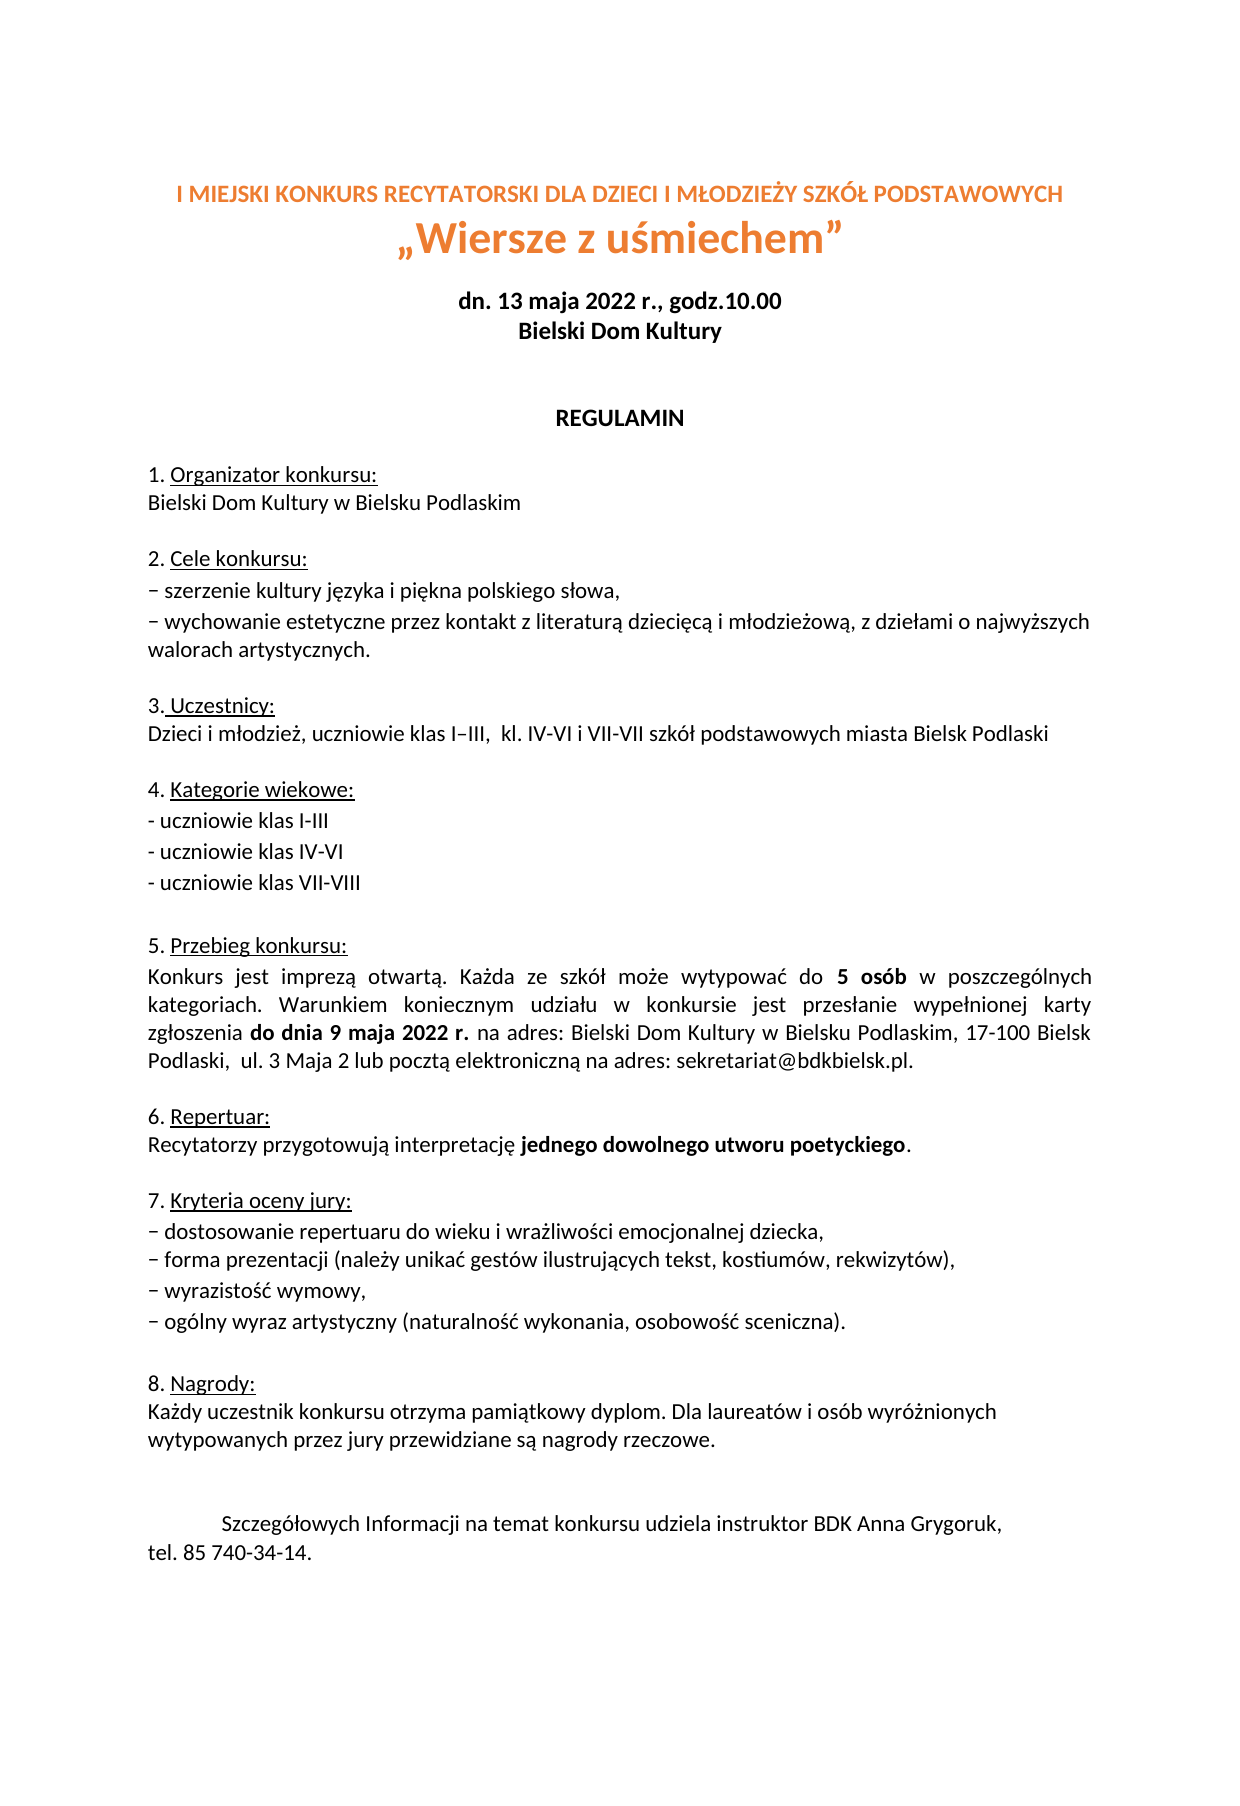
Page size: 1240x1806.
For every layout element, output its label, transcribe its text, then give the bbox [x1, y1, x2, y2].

text 5. Przebieg konkursu: [148, 931, 1092, 959]
text 6. Repertuar: [148, 1102, 1092, 1130]
text 1. Organizator konkursu: [148, 461, 1092, 488]
text − szerzenie kultury języka i piękna polskiego słowa, [148, 576, 1092, 604]
text − wychowanie estetyczne przez kontakt z literaturą dziecięcą i młodzieżową, z dziełami o najwyższych walorach artystycznych. [148, 607, 1092, 663]
text 7. Kryteria oceny jury: [148, 1186, 1092, 1214]
text Konkurs jest imprezą otwartą. Każda ze szkół może wytypować do 5 osób w poszczególnych kategoriach. Warunkiem koniecznym udziału w konkursie jest przesłanie wypełnionej karty zgłoszenia do dnia 9 maja 2022 r. na adres: Bielski Dom Kultury w Bielsku Podlaskim, 17-100 Bielsk Podlaski, ul. 3 Maja 2 lub pocztą elektroniczną na adres: sekretariat@bdkbielsk.pl. [148, 962, 1092, 1074]
text REGULAMIN [148, 402, 1092, 432]
text - uczniowie klas IV-VI [148, 837, 1092, 865]
text Szczegółowych Informacji na temat konkursu udziela instruktor BDK Anna Grygoruk, tel. 85 740-34-14. [148, 1509, 1092, 1566]
text dn. 13 maja 2022 r., godz.10.00 [148, 285, 1092, 315]
text − forma prezentacji (należy unikać gestów ilustrujących tekst, kostiumów, rekwizytów), [148, 1245, 1092, 1273]
text − ogólny wyraz artystyczny (naturalność wykonania, osobowość sceniczna). [148, 1307, 1092, 1335]
text „Wiersze z uśmiechem” [148, 209, 1092, 264]
text − dostosowanie repertuaru do wieku i wrażliwości emocjonalnej dziecka, [148, 1217, 1092, 1245]
text - uczniowie klas VII-VIII [148, 868, 1092, 896]
text − wyrazistość wymowy, [148, 1276, 1092, 1304]
text 3. Uczestnicy: [148, 691, 1092, 719]
text Dzieci i młodzież, uczniowie klas I–III, kl. IV-VI i VII-VII szkół podstawowych miasta Bielsk Podlaski [148, 719, 1092, 747]
text Każdy uczestnik konkursu otrzyma pamiątkowy dyplom. Dla laureatów i osób wyróżnionych wytypowanych przez jury przewidziane są nagrody rzeczowe. [148, 1397, 1092, 1453]
text 4. Kategorie wiekowe: [148, 775, 1092, 803]
text I MIEJSKI KONKURS RECYTATORSKI DLA DZIECI I MŁODZIEŻY SZKÓŁ PODSTAWOWYCH [148, 178, 1092, 209]
text Bielski Dom Kultury [148, 315, 1092, 346]
text - uczniowie klas I-III [148, 806, 1092, 834]
text 8. Nagrody: [148, 1369, 1092, 1397]
text Bielski Dom Kultury w Bielsku Podlaskim [148, 488, 1092, 517]
text Recytatorzy przygotowują interpretację jednego dowolnego utworu poetyckiego. [148, 1130, 1092, 1158]
text 2. Cele konkursu: [148, 544, 1092, 573]
